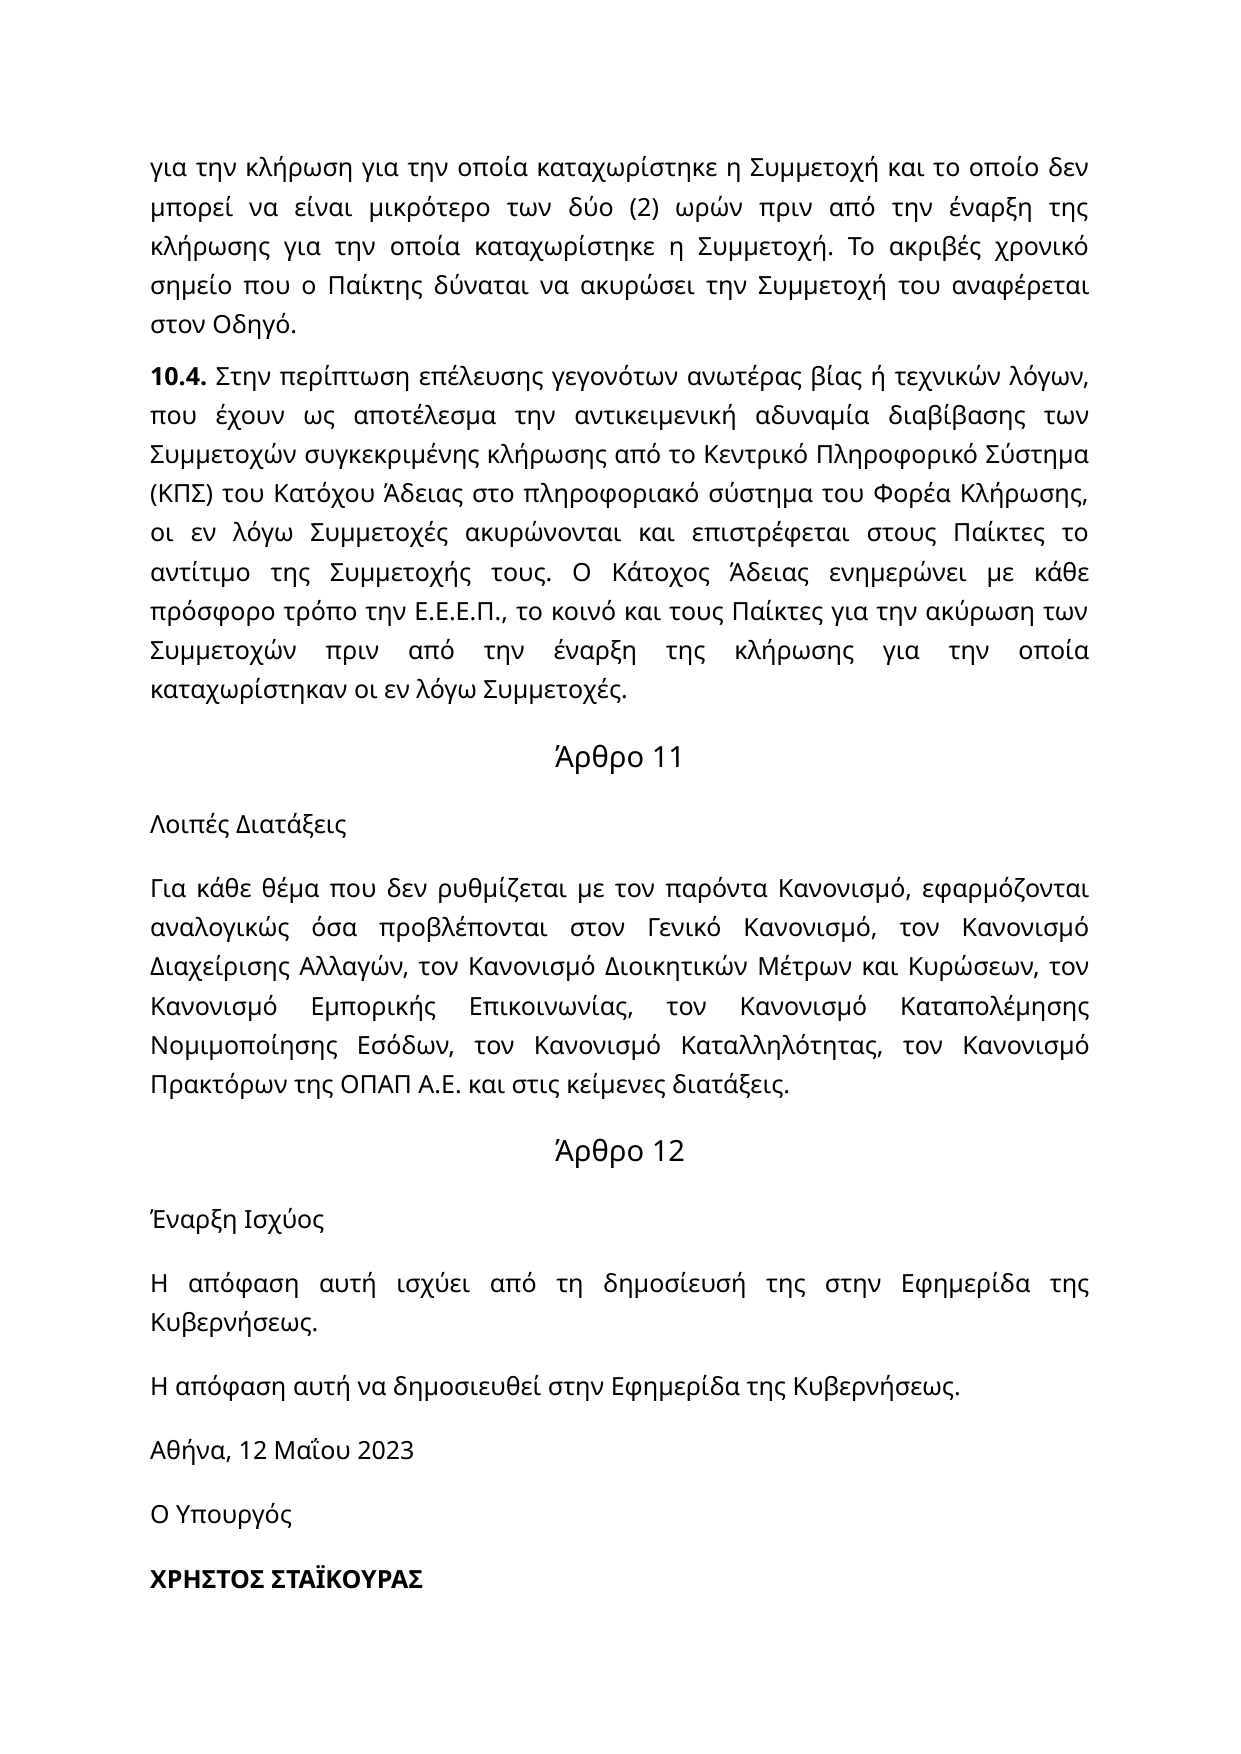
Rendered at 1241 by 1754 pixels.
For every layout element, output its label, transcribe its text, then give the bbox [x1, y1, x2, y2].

text Λοιπές Διατάξεις [150, 806, 1090, 841]
text ΧΡΗΣΤΟΣ ΣΤΑΪΚΟΥΡΑΣ [150, 1561, 1090, 1595]
subtitle Άρθρο 11 [150, 736, 1090, 776]
subtitle Άρθρο 12 [150, 1131, 1090, 1170]
text 10.4. Στην περίπτωση επέλευσης γεγονότων ανωτέρας βίας ή τεχνικών λόγων, που έχουν ως αποτέλεσμα την αντικειμενική αδυναμία διαβίβασης των Συμμετοχών συγκεκριμένης κλήρωσης από το Κεντρικό Πληροφορικό Σύστημα (ΚΠΣ) του Κατόχου Άδειας στο πληροφοριακό σύστημα του Φορέα Κλήρωσης, οι εν λόγω Συμμετοχές ακυρώνονται και επιστρέφεται στους Παίκτες το αντίτιμο της Συμμετοχής τους. Ο Κάτοχος Άδειας ενημερώνει με κάθε πρόσφορο τρόπο την Ε.Ε.Ε.Π., το κοινό και τους Παίκτες για την ακύρωση των Συμμετοχών πριν από την έναρξη της κλήρωσης για την οποία καταχωρίστηκαν οι εν λόγω Συμμετοχές. [150, 358, 1090, 706]
text Η απόφαση αυτή να δημοσιευθεί στην Εφημερίδα της Κυβερνήσεως. [150, 1369, 1090, 1403]
text Αθήνα, 12 Μαΐου 2023 [150, 1433, 1090, 1467]
text Η απόφαση αυτή ισχύει από τη δημοσίευσή της στην Εφημερίδα της Κυβερνήσεως. [150, 1265, 1090, 1339]
text για την κλήρωση για την οποία καταχωρίστηκε η Συμμετοχή και το οποίο δεν μπορεί να είναι μικρότερο των δύο (2) ωρών πριν από την έναρξη της κλήρωσης για την οποία καταχωρίστηκε η Συμμετοχή. Το ακριβές χρονικό σημείο που ο Παίκτης δύναται να ακυρώσει την Συμμετοχή του αναφέρεται στον Οδηγό. [150, 150, 1090, 341]
text Για κάθε θέμα που δεν ρυθμίζεται με τον παρόντα Κανονισμό, εφαρμόζονται αναλογικώς όσα προβλέπονται στον Γενικό Κανονισμό, τον Κανονισμό Διαχείρισης Αλλαγών, τον Κανονισμό Διοικητικών Μέτρων και Κυρώσεων, τον Κανονισμό Εμπορικής Επικοινωνίας, τον Κανονισμό Καταπολέμησης Νομιμοποίησης Εσόδων, τον Κανονισμό Καταλληλότητας, τον Κανονισμό Πρακτόρων της ΟΠΑΠ Α.Ε. και στις κείμενες διατάξεις. [150, 871, 1090, 1101]
text O Υπουργός [150, 1497, 1090, 1531]
text Έναρξη Ισχύος [150, 1201, 1090, 1235]
